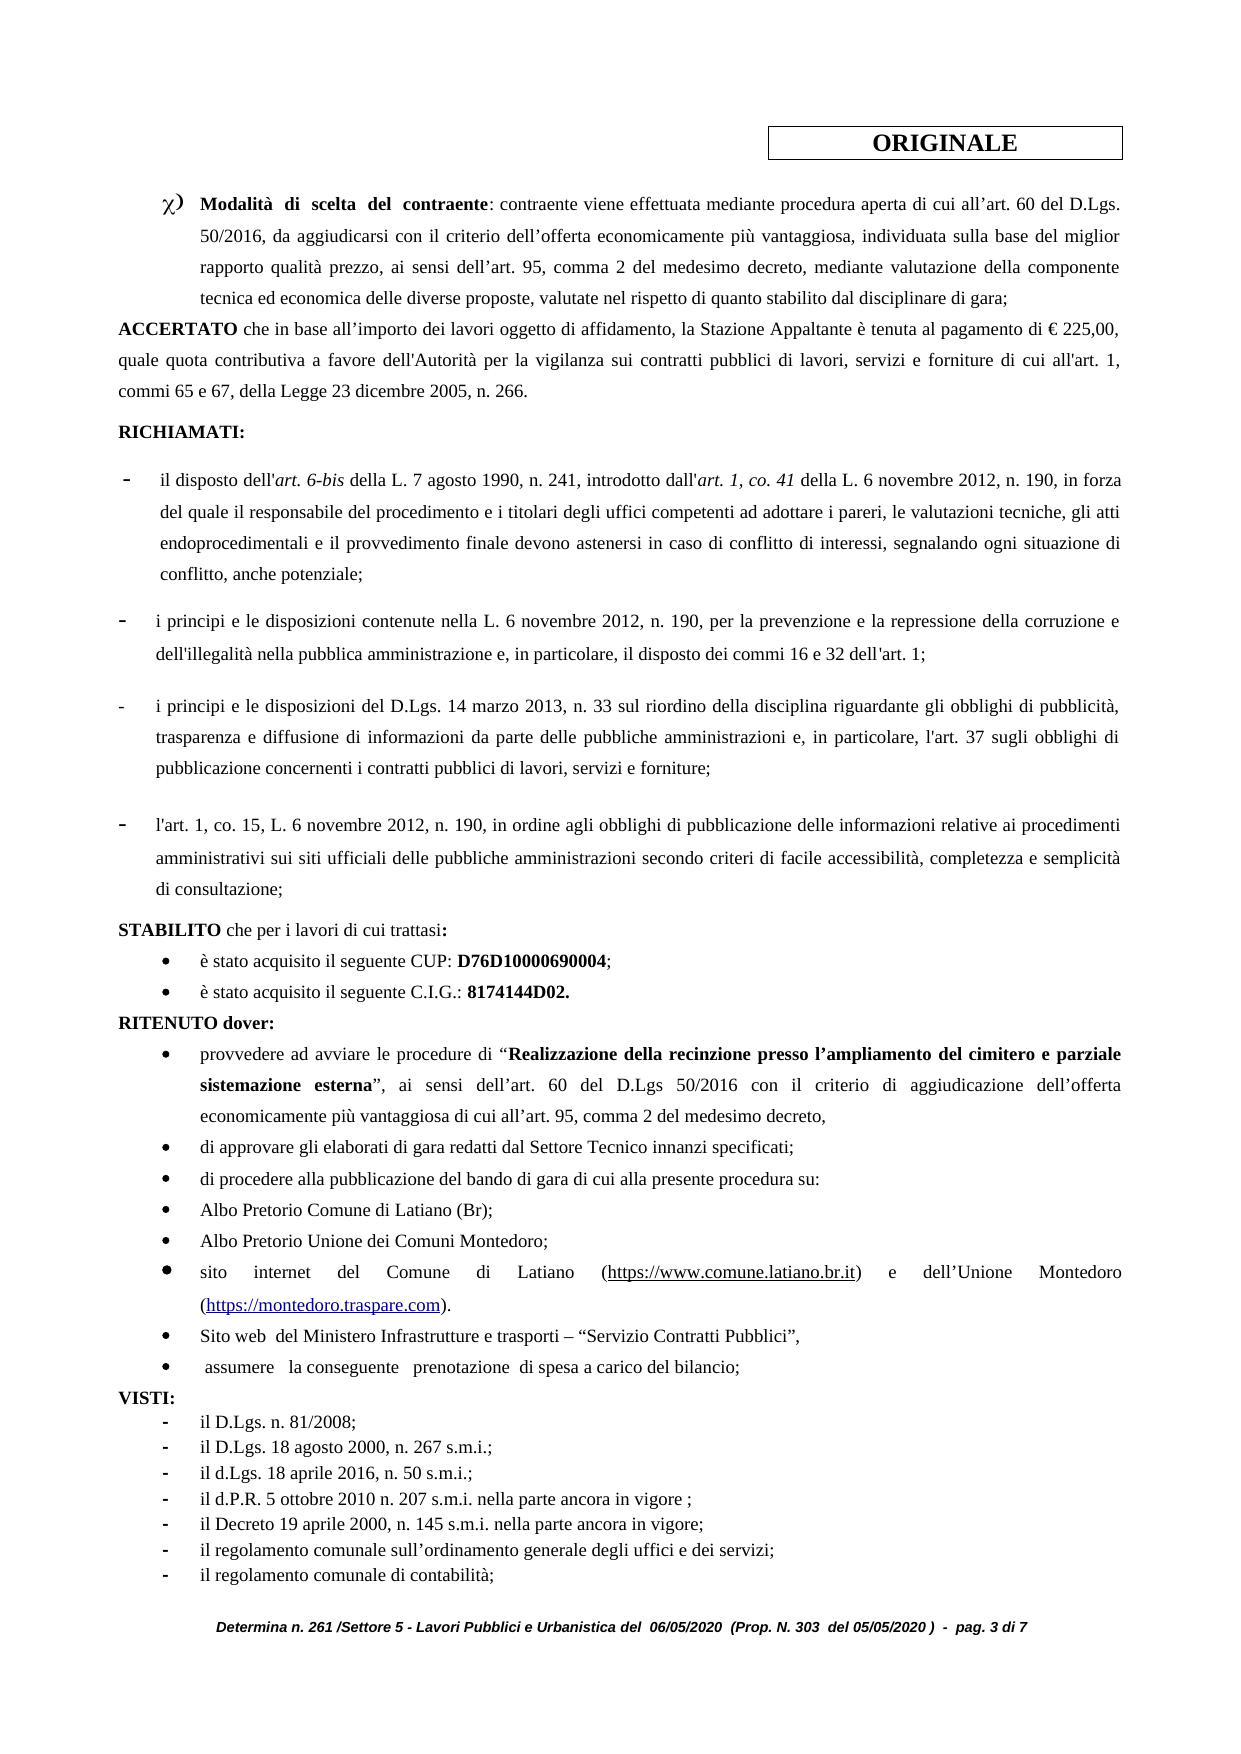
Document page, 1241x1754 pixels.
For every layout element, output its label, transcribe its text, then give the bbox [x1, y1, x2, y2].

list è stato acquisito il seguente CUP: D76D10000690004; [162, 951, 1122, 972]
list provvedere ad avviare le procedure di “Realizzazione della recinzione presso l’ampliamento del cimitero e parziale sistemazione esterna”, ai sensi dell’art. 60 del D.Lgs 50/2016 con il criterio di aggiudicazione dell’offerta economicamente più vantaggiosa di cui all’art. 95, comma 2 del medesimo decreto, [162, 1044, 1122, 1127]
list i principi e le disposizioni contenute nella L. 6 novembre 2012, n. 190, per la prevenzione e la repressione della corruzione e dell'illegalità nella pubblica amministrazione e, in particolare, il disposto dei commi 16 e 32 dell'art. 1; [118, 606, 1122, 664]
list Sito web del Ministero Infrastrutture e trasporti – “Servizio Contratti Pubblici”, [162, 1325, 1122, 1346]
list il d.Lgs. 18 aprile 2016, n. 50 s.m.i.; [162, 1459, 1122, 1485]
list il regolamento comunale di contabilità; [162, 1561, 1122, 1587]
list il regolamento comunale sull’ordinamento generale degli uffici e dei servizi; [162, 1536, 1122, 1561]
list il D.Lgs. n. 81/2008; [162, 1408, 1122, 1434]
list il Decreto 19 aprile 2000, n. 145 s.m.i. nella parte ancora in vigore; [162, 1510, 1122, 1536]
list è stato acquisito il seguente C.I.G.: 8174144D02. [162, 982, 1122, 1003]
list il disposto dell'art. 6-bis della L. 7 agosto 1990, n. 241, introdotto dall'art. 1, co. 41 della L. 6 novembre 2012, n. 190, in forza del quale il responsabile del procedimento e i titolari degli uffici competenti ad adottare i pareri, le valutazioni tecniche, gli atti endoprocedimentali e il provvedimento finale devono astenersi in caso di conflitto di interessi, segnalando ogni situazione di conflitto, anche potenziale; [122, 464, 1122, 585]
text STABILITO che per i lavori di cui trattasi: [118, 920, 1122, 941]
text ACCERTATO che in base all’importo dei lavori oggetto di affidamento, la Stazione Appaltante è tenuta al pagamento di € 225,00, quale quota contributiva a favore dell'Autorità per la vigilanza sui contratti pubblici di lavori, servizi e forniture di cui all'art. 1, commi 65 e 67, della Legge 23 dicembre 2005, n. 266. [118, 318, 1122, 401]
text RICHIAMATI: [118, 422, 1122, 443]
list sito internet del Comune di Latiano (https://www.comune.latiano.br.it) e dell’Unione Montedoro (https://montedoro.traspare.com). [162, 1261, 1122, 1315]
list assumere la conseguente prenotazione di spesa a carico del bilancio; [162, 1356, 1122, 1377]
list di approvare gli elaborati di gara redatti dal Settore Tecnico innanzi specificati; [162, 1137, 1122, 1158]
text RITENUTO dover: [118, 1013, 1122, 1034]
list Albo Pretorio Unione dei Comuni Montedoro; [162, 1230, 1122, 1251]
list l'art. 1, co. 15, L. 6 novembre 2012, n. 190, in ordine agli obblighi di pubblicazione delle informazioni relative ai procedimenti amministrativi sui siti ufficiali delle pubbliche amministrazioni secondo criteri di facile accessibilità, completezza e semplicità di consultazione; [118, 809, 1122, 899]
list il D.Lgs. 18 agosto 2000, n. 267 s.m.i.; [162, 1434, 1122, 1459]
text VISTI: [118, 1387, 1122, 1408]
list i principi e le disposizioni del D.Lgs. 14 marzo 2013, n. 33 sul riordino della disciplina riguardante gli obblighi di pubblicità, trasparenza e diffusione di informazioni da parte delle pubbliche amministrazioni e, in particolare, l'art. 37 sugli obblighi di pubblicazione concernenti i contratti pubblici di lavori, servizi e forniture; [118, 695, 1122, 778]
list Albo Pretorio Comune di Latiano (Br); [162, 1199, 1122, 1220]
list di procedere alla pubblicazione del bando di gara di cui alla presente procedura su: [162, 1168, 1122, 1189]
list il d.P.R. 5 ottobre 2010 n. 207 s.m.i. nella parte ancora in vigore ; [162, 1485, 1122, 1510]
list Modalità di scelta del contraente: contraente viene effettuata mediante procedura aperta di cui all’art. 60 del D.Lgs. 50/2016, da aggiudicarsi con il criterio dell’offerta economicamente più vantaggiosa, individuata sulla base del miglior rapporto qualità prezzo, ai sensi dell’art. 95, comma 2 del medesimo decreto, mediante valutazione della componente tecnica ed economica delle diverse proposte, valutate nel rispetto di quanto stabilito dal disciplinare di gara; [162, 193, 1122, 308]
